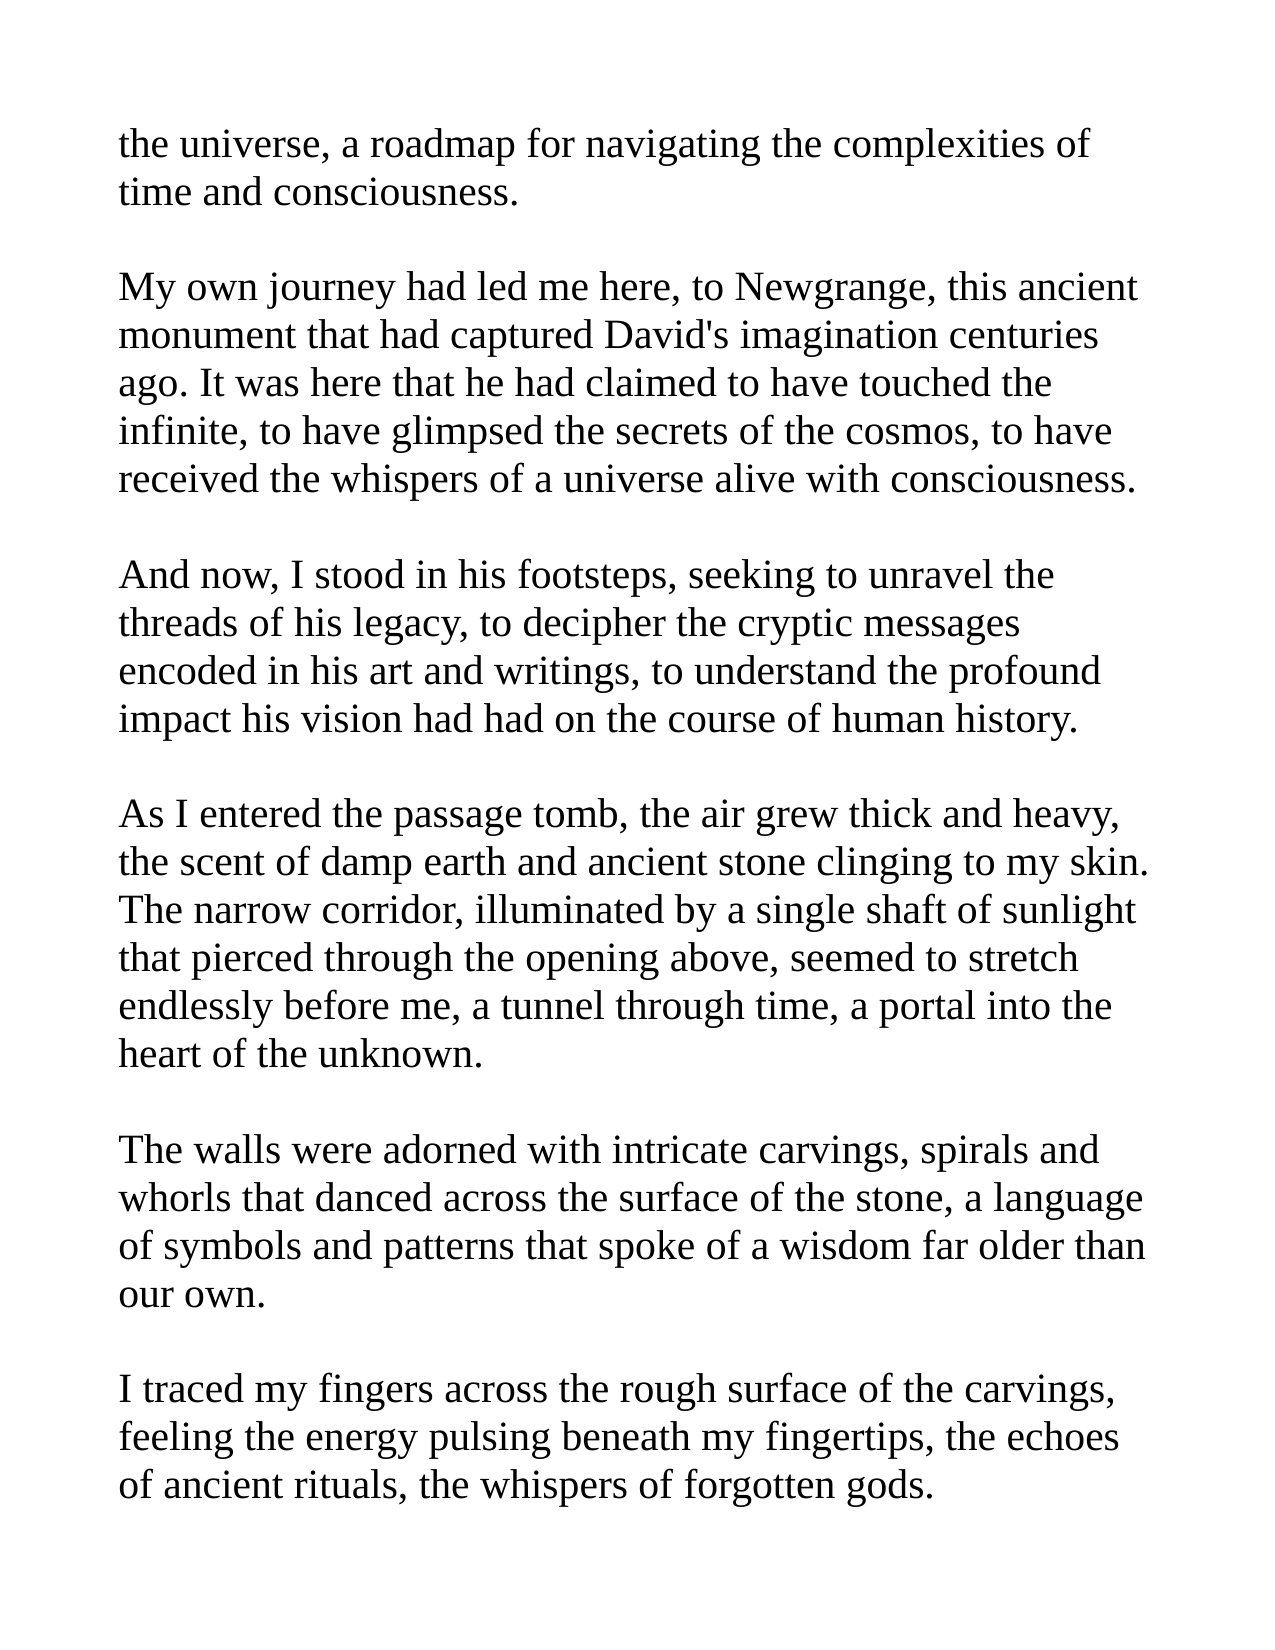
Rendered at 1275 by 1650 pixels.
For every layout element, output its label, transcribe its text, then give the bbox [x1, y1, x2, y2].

text I traced my fingers across the rough surface of the carvings, feeling the energy pulsing beneath my fingertips, the echoes of ancient rituals, the whispers of forgotten gods. [118, 1364, 1157, 1508]
text the universe, a roadmap for navigating the complexities of time and consciousness. [118, 118, 1157, 214]
text The walls were adorned with intricate carvings, spirals and whorls that danced across the surface of the stone, a language of symbols and patterns that spoke of a wisdom far older than our own. [118, 1124, 1157, 1316]
text As I entered the passage tomb, the air grew thick and heavy, the scent of damp earth and ancient stone clinging to my skin. The narrow corridor, illuminated by a single shaft of sunlight that pierced through the opening above, seemed to stretch endlessly before me, a tunnel through time, a portal into the heart of the unknown. [118, 789, 1157, 1076]
text And now, I stood in his footsteps, seeking to unravel the threads of his legacy, to decipher the cryptic messages encoded in his art and writings, to understand the profound impact his vision had had on the course of human history. [118, 549, 1157, 741]
text My own journey had led me here, to Newgrange, this ancient monument that had captured David's imagination centuries ago. It was here that he had claimed to have touched the infinite, to have glimpsed the secrets of the cosmos, to have received the whispers of a universe alive with consciousness. [118, 262, 1157, 501]
